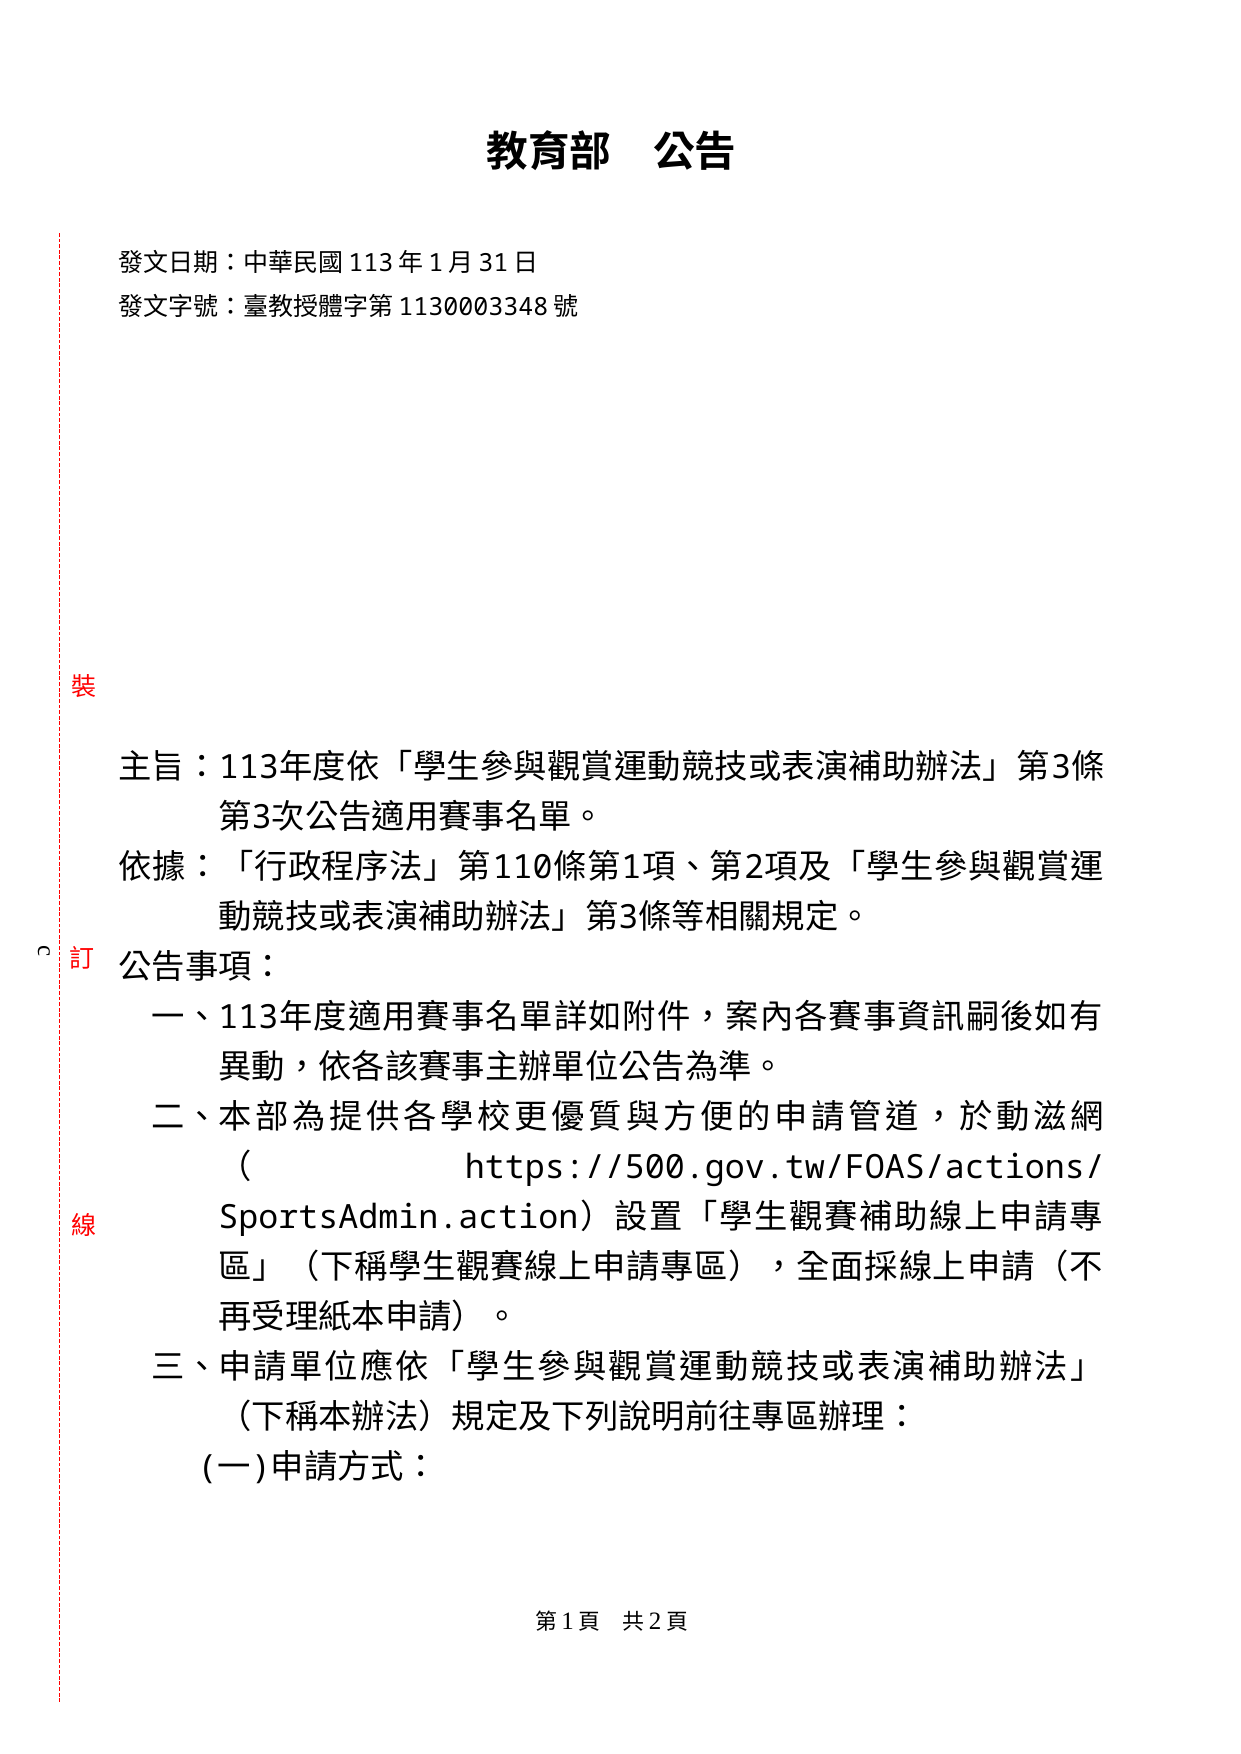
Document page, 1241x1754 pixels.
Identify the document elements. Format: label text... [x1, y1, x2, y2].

text 公告事項： [118, 938, 1104, 988]
text 發文日期：中華民國113年1月31日 [118, 243, 1104, 279]
text 發文字號：臺教授體字第1130003348號 [118, 286, 1104, 323]
list 申請方式： [197, 1438, 1104, 1488]
text 教育部 公告 [118, 118, 1104, 178]
text 主旨：113年度依「學生參與觀賞運動競技或表演補助辦法」第3條第3次公告適用賽事名單。 [118, 738, 1104, 838]
text 依據：「行政程序法」第110條第1項、第2項及「學生參與觀賞運動競技或表演補助辦法」第3條等相關規定。 [118, 838, 1104, 938]
list 申請單位應依「學生參與觀賞運動競技或表演補助辦法」（下稱本辦法）規定及下列說明前往專區辦理： [151, 1338, 1104, 1438]
list 113年度適用賽事名單詳如附件，案內各賽事資訊嗣後如有異動，依各該賽事主辦單位公告為準。 [151, 988, 1104, 1088]
list 本部為提供各學校更優質與方便的申請管道，於動滋網（https://500.gov.tw/FOAS/actions/SportsAdmin.action）設置「學生觀賽補助線上申請專區」（下稱學生觀賽線上申請專區），全面採線上申請（不再受理紙本申請）。 [151, 1088, 1104, 1338]
